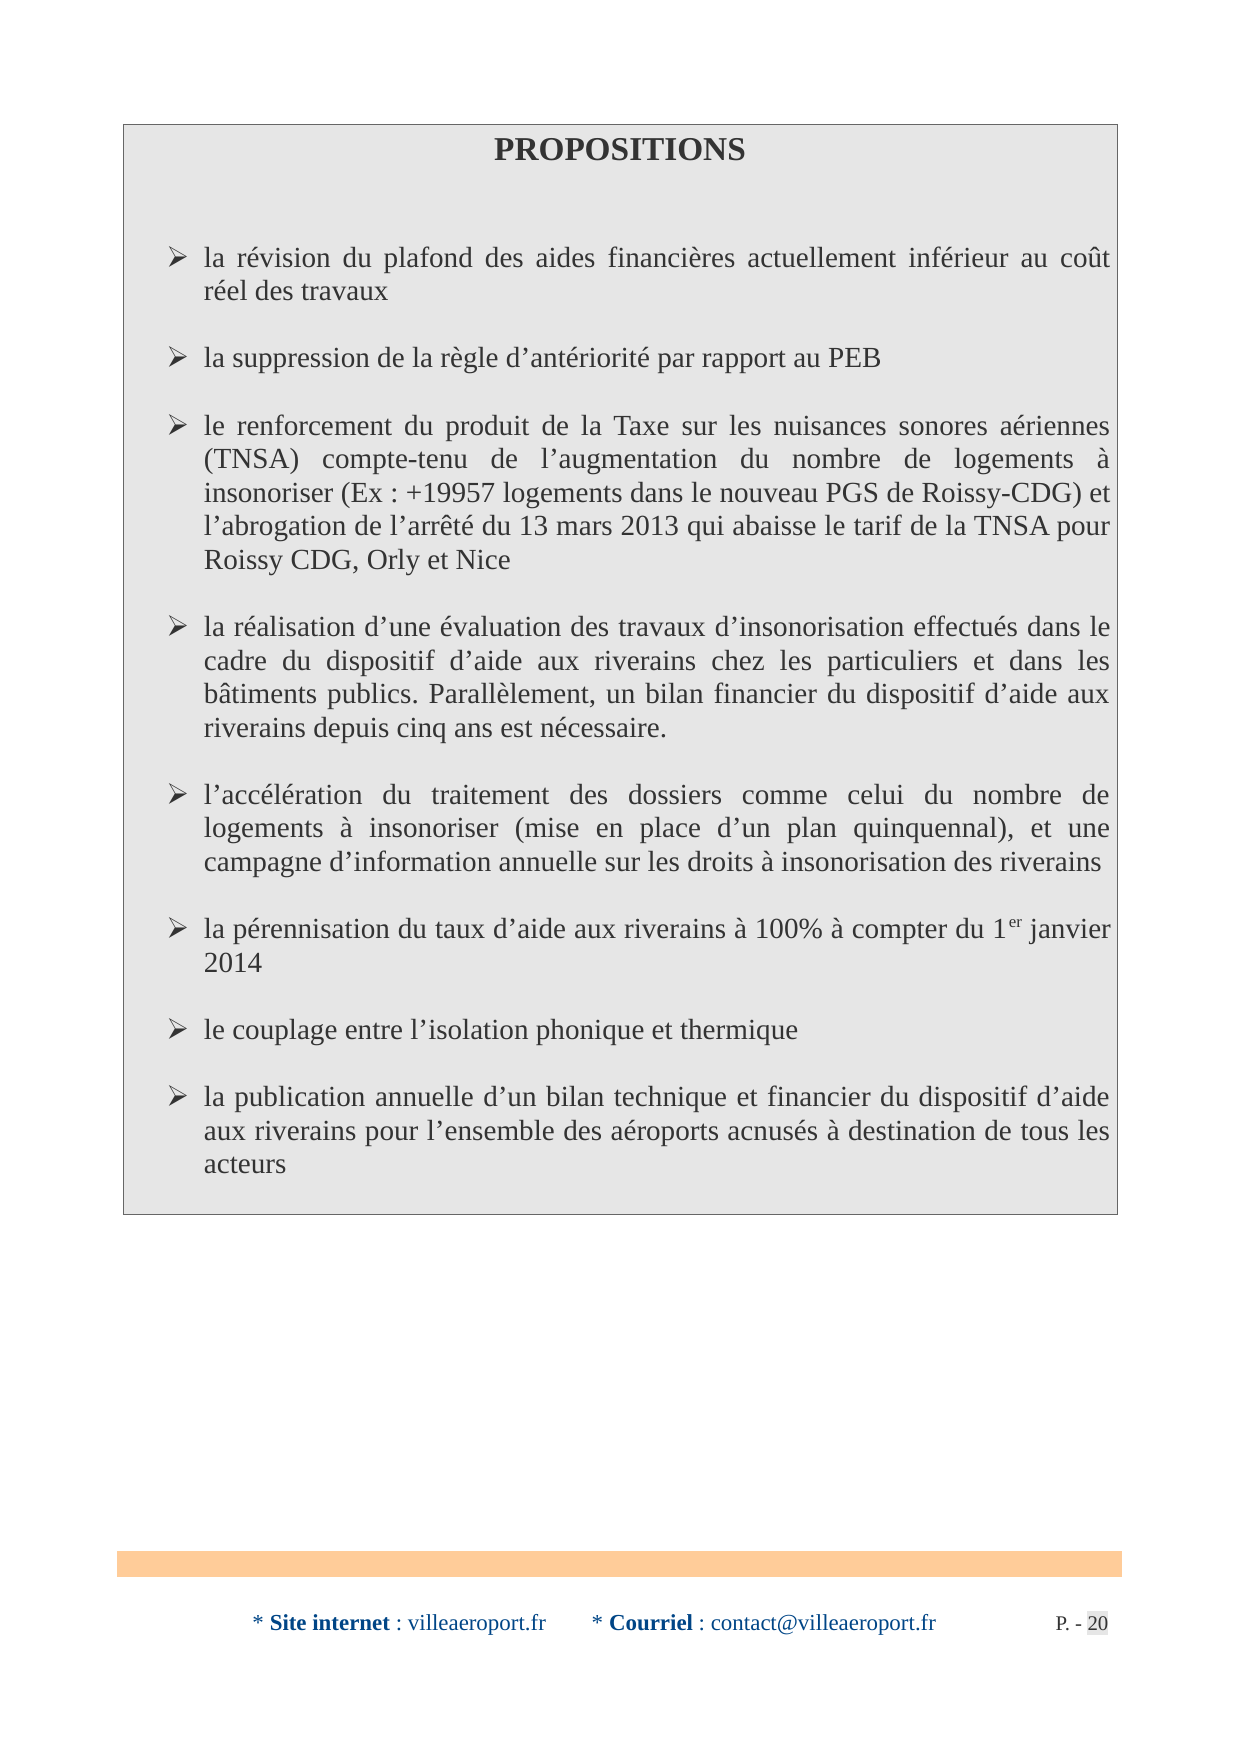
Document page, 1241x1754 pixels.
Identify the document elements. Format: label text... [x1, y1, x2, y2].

table_cell [117, 118, 1122, 1551]
table_cell [117, 1551, 1122, 1577]
table_header PROPOSITIONS la révision du plafond des aides financières actuellement inférieur au coût réel des travaux la suppression de la règle d’antériorité par rapport au PEB le renforcement du produit de la Taxe sur les nuisances sonores aériennes (TNSA) compte-tenu de l’augmentation du nombre de logements à insonoriser (Ex : +19957 logements dans le nouveau PGS de Roissy-CDG) et l’abrogation de l’arrêté du 13 mars 2013 qui abaisse le tarif de la TNSA pour Roissy CDG, Orly et Nice la réalisation d’une évaluation des travaux d’insonorisation effectués dans le cadre du dispositif d’aide aux riverains chez les particuliers et dans les bâtiments publics. Parallèlement, un bilan financier du dispositif d’aide aux riverains depuis cinq ans est nécessaire. l’accélération du traitement des dossiers comme celui du nombre de logements à insonoriser (mise en place d’un plan quinquennal), et une campagne d’information annuelle sur les droits à insonorisation des riverains la pérennisation du taux d’aide aux riverains à 100% à compter du 1er janvier 2014 le couplage entre l’isolation phonique et thermique la publication annuelle d’un bilan technique et financier du dispositif d’aide aux riverains pour l’ensemble des aéroports acnusés à destination de tous les acteurs [124, 125, 1117, 1214]
